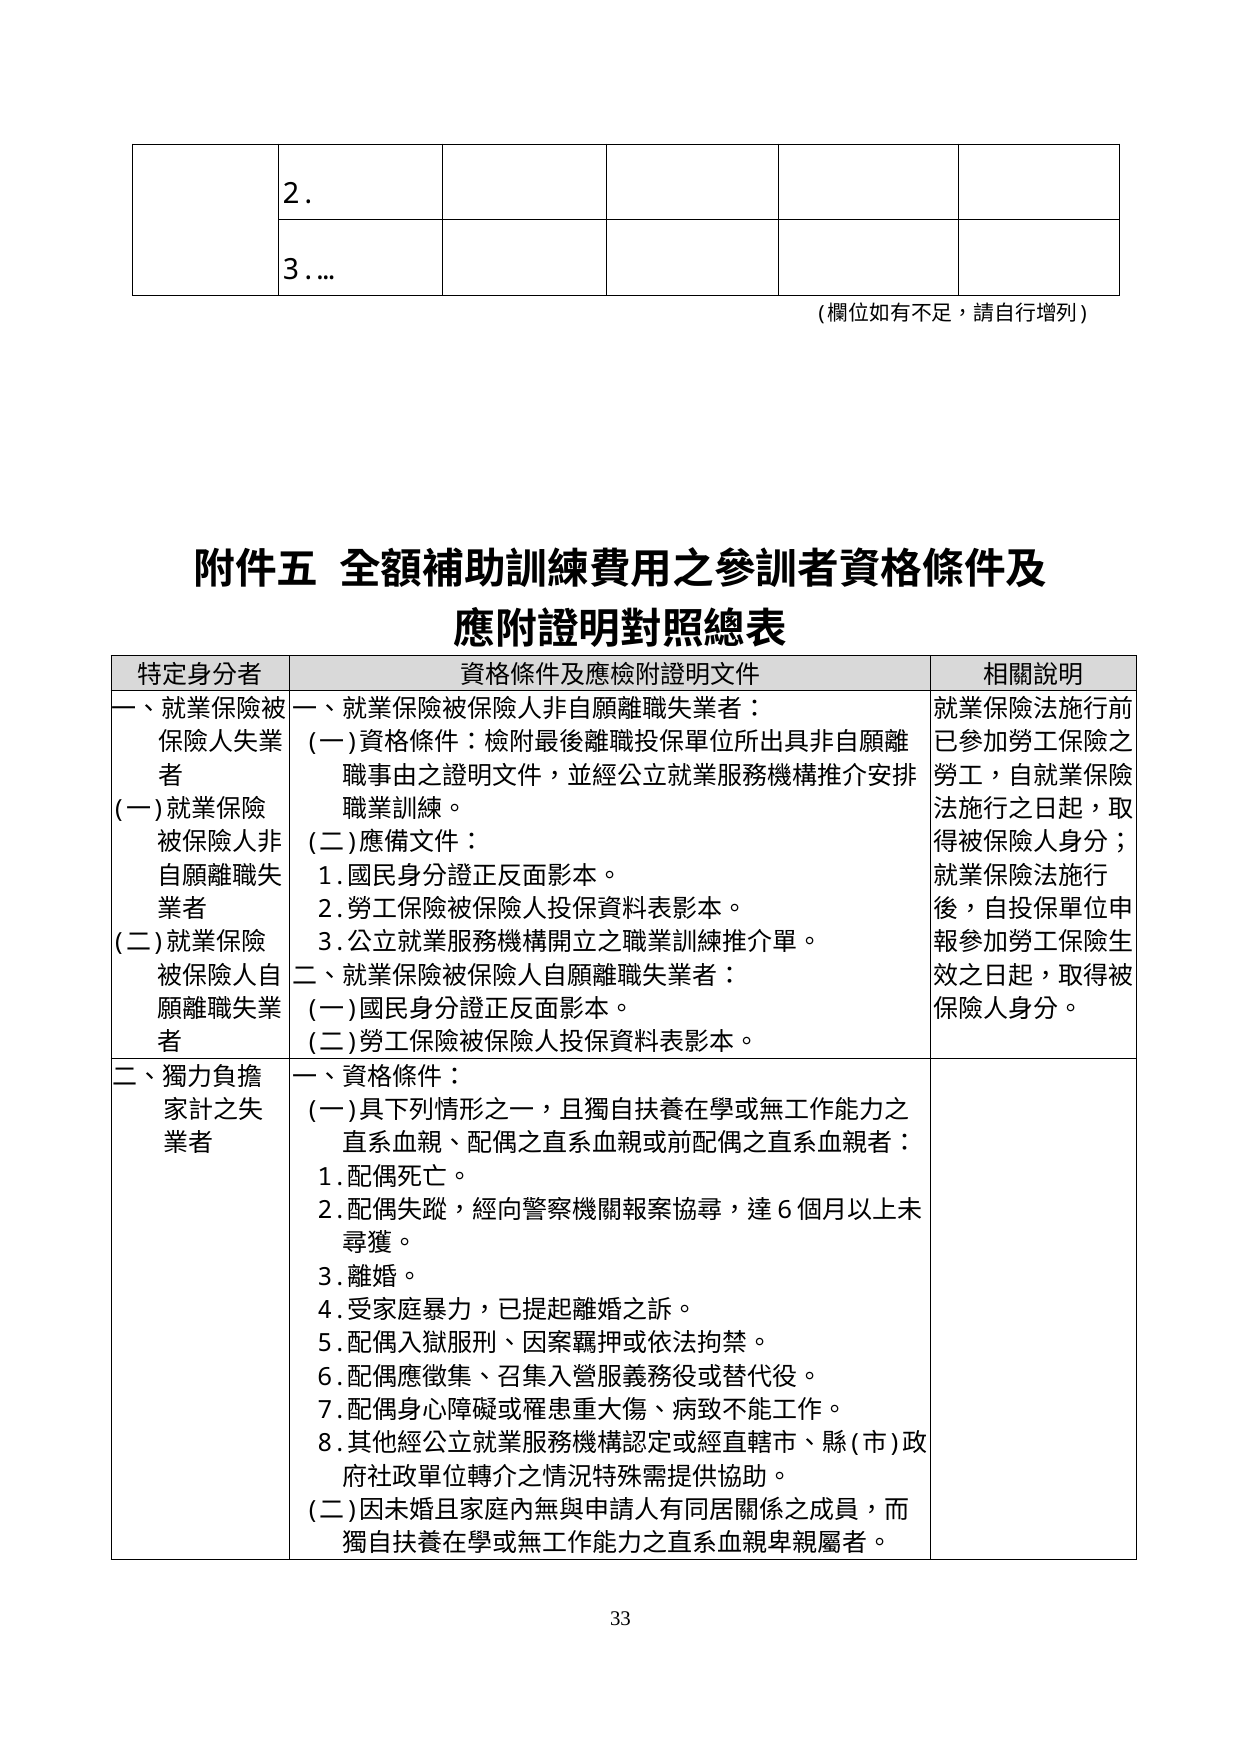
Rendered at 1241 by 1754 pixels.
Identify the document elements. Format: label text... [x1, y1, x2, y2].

table_header 資格條件及應檢附證明文件 [290, 656, 930, 690]
table_cell [959, 145, 1119, 219]
table_cell 就業保險法施行前已參加勞工保險之勞工，自就業保險法施行之日起，取得被保險人身分；就業保險法施行後，自投保單位申報參加勞工保險生效之日起，取得被保險人身分。 [931, 691, 1136, 1057]
table_cell 二、獨力負擔家計之失業者 [112, 1059, 289, 1558]
table_cell [1120, 144, 1124, 219]
table_cell [1120, 219, 1124, 295]
table_cell [931, 1059, 1136, 1558]
text (欄位如有不足，請自行增列) [130, 296, 1090, 326]
table_header 相關說明 [931, 656, 1136, 690]
table_cell [959, 220, 1119, 295]
table_cell [607, 145, 778, 219]
table_cell 3.… [279, 220, 442, 295]
text 附件五 全額補助訓練費用之參訓者資格條件及 [130, 535, 1110, 595]
table_cell [133, 145, 278, 295]
table_header 特定身分者 [112, 656, 289, 690]
table_cell [779, 220, 958, 295]
table_cell [779, 145, 958, 219]
table_cell 一、就業保險被保險人失業者 (一)就業保險被保險人非自願離職失業者 (二)就業保險被保險人自願離職失業者 [112, 691, 289, 1057]
table_cell 2. [279, 145, 442, 219]
table_cell [443, 220, 606, 295]
table_cell [443, 145, 606, 219]
text 應附證明對照總表 [130, 595, 1110, 655]
table_cell [607, 220, 778, 295]
table_cell 一、資格條件： (一)具下列情形之一，且獨自扶養在學或無工作能力之直系血親、配偶之直系血親或前配偶之直系血親者： 1.配偶死亡。 2.配偶失蹤，經向警察機關報案協尋，達6個月以上未尋獲。 3.離婚。 4.受家庭暴力，已提起離婚之訴。 5.配偶入獄服刑、因案羈押或依法拘禁。 6.配偶應徵集、召集入營服義務役或替代役。 7.配偶身心障礙或罹患重大傷、病致不能工作。 8.其他經公立就業服務機構認定或經直轄市、縣(市)政府社政單位轉介之情況特殊需提供協助。 (二)因未婚且家庭內無與申請人有同居關係之成員，而獨自扶養在學或無工作能力之直系血親卑親屬者。 [290, 1059, 930, 1558]
table_cell 一、就業保險被保險人非自願離職失業者： (一)資格條件：檢附最後離職投保單位所出具非自願離職事由之證明文件，並經公立就業服務機構推介安排職業訓練。 (二)應備文件： 1.國民身分證正反面影本。 2.勞工保險被保險人投保資料表影本。 3.公立就業服務機構開立之職業訓練推介單。 二、就業保險被保險人自願離職失業者： (一)國民身分證正反面影本。 (二)勞工保險被保險人投保資料表影本。 [290, 691, 930, 1057]
